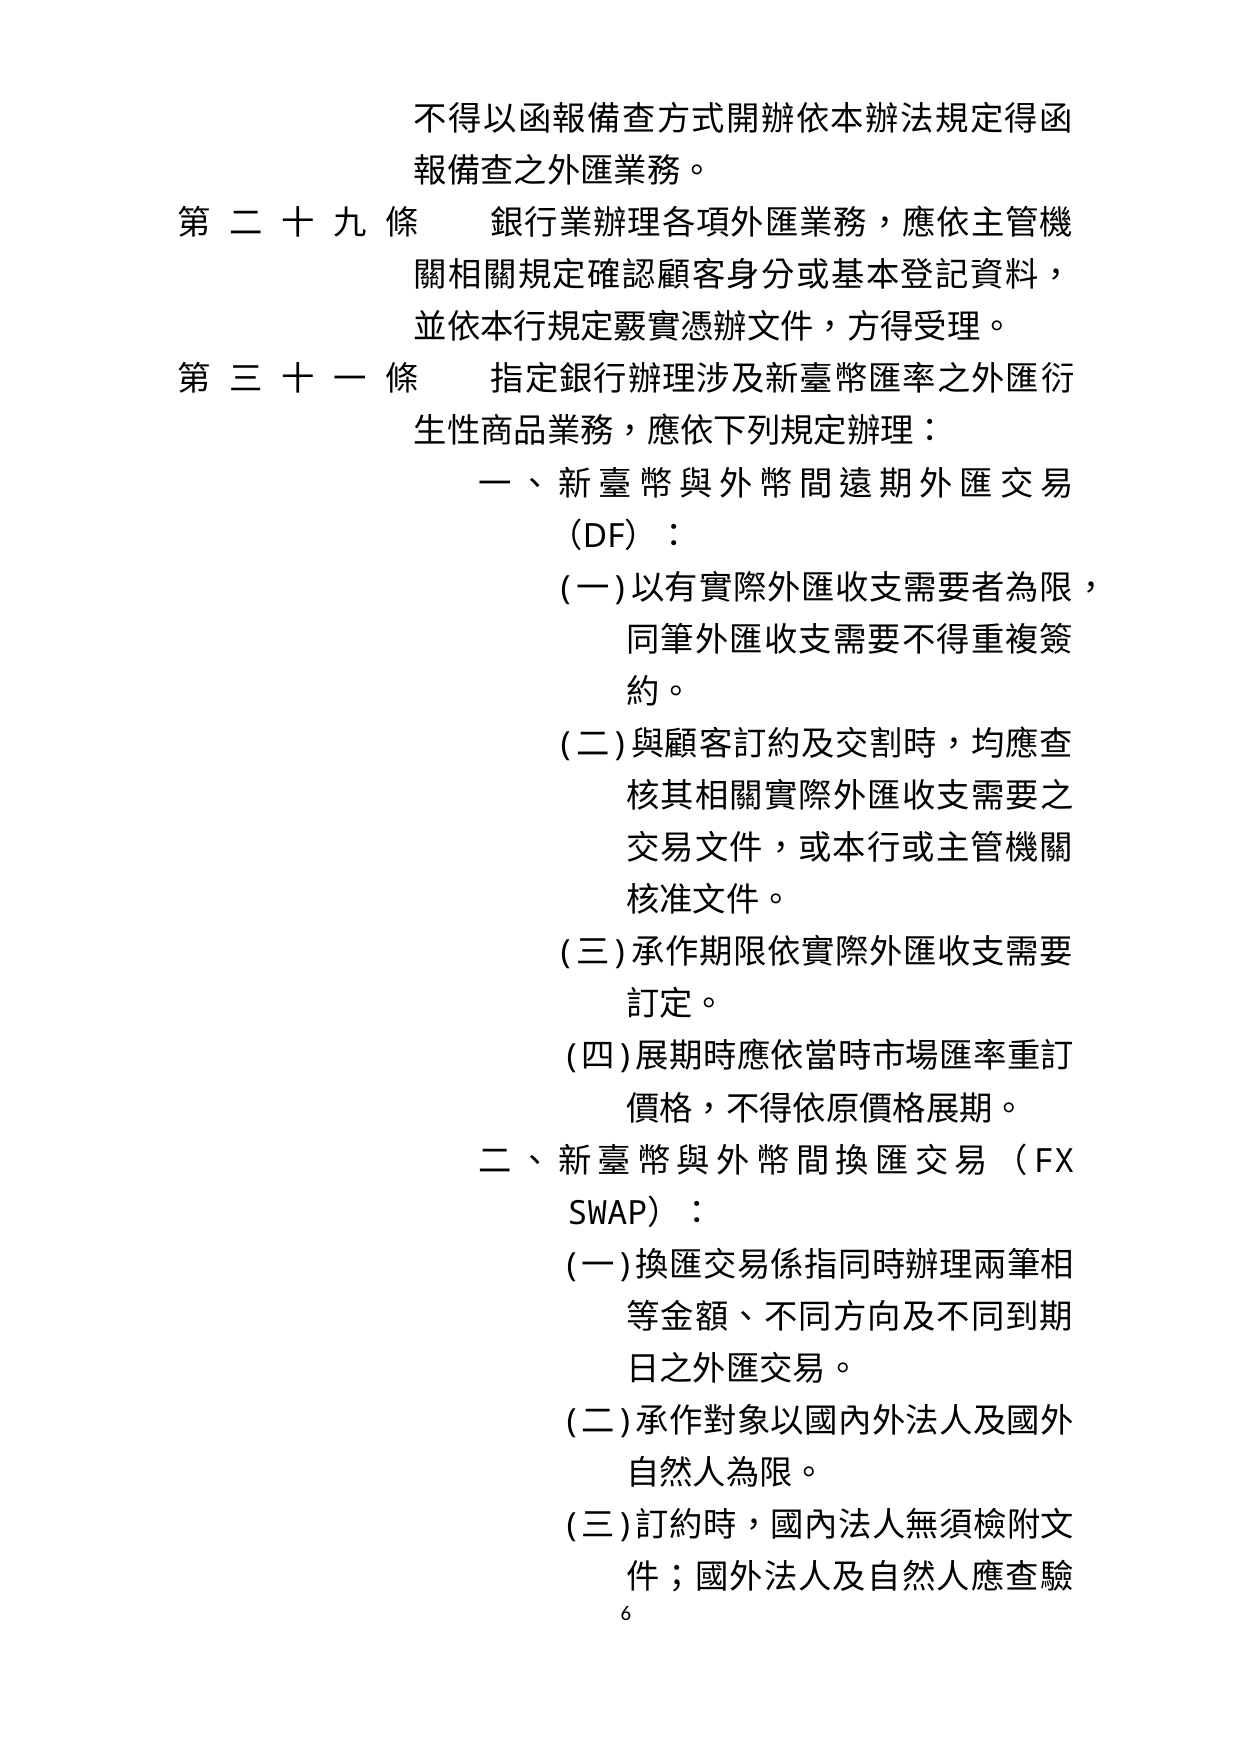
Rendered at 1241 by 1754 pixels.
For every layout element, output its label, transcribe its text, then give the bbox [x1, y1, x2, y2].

text (三)承作期限依實際外匯收支需要訂定。 [555, 922, 1074, 1026]
text 第 三 十 一 條 指定銀行辦理涉及新臺幣匯率之外匯衍生性商品業務，應依下列規定辦理： [177, 349, 1074, 453]
text (三)訂約時，國內法人無須檢附文件；國外法人及自然人應查驗 [561, 1495, 1074, 1599]
text 不得以函報備查方式開辦依本辦法規定得函報備查之外匯業務。 [413, 89, 1074, 193]
text 二、新臺幣與外幣間換匯交易（FX SWAP）： [478, 1130, 1074, 1234]
text 一、新臺幣與外幣間遠期外匯交易（DF）： [478, 453, 1074, 557]
text (一)換匯交易係指同時辦理兩筆相等金額、不同方向及不同到期日之外匯交易。 [561, 1234, 1074, 1391]
text (二)承作對象以國內外法人及國外自然人為限。 [561, 1391, 1074, 1495]
text (四)展期時應依當時市場匯率重訂價格，不得依原價格展期。 [561, 1026, 1074, 1130]
text (一)以有實際外匯收支需要者為限，同筆外匯收支需要不得重複簽約。 [555, 557, 1074, 714]
text (二)與顧客訂約及交割時，均應查核其相關實際外匯收支需要之交易文件，或本行或主管機關核准文件。 [555, 714, 1074, 922]
text 第 二 十 九 條 銀行業辦理各項外匯業務，應依主管機關相關規定確認顧客身分或基本登記資料，並依本行規定覈實憑辦文件，方得受理。 [177, 193, 1074, 349]
